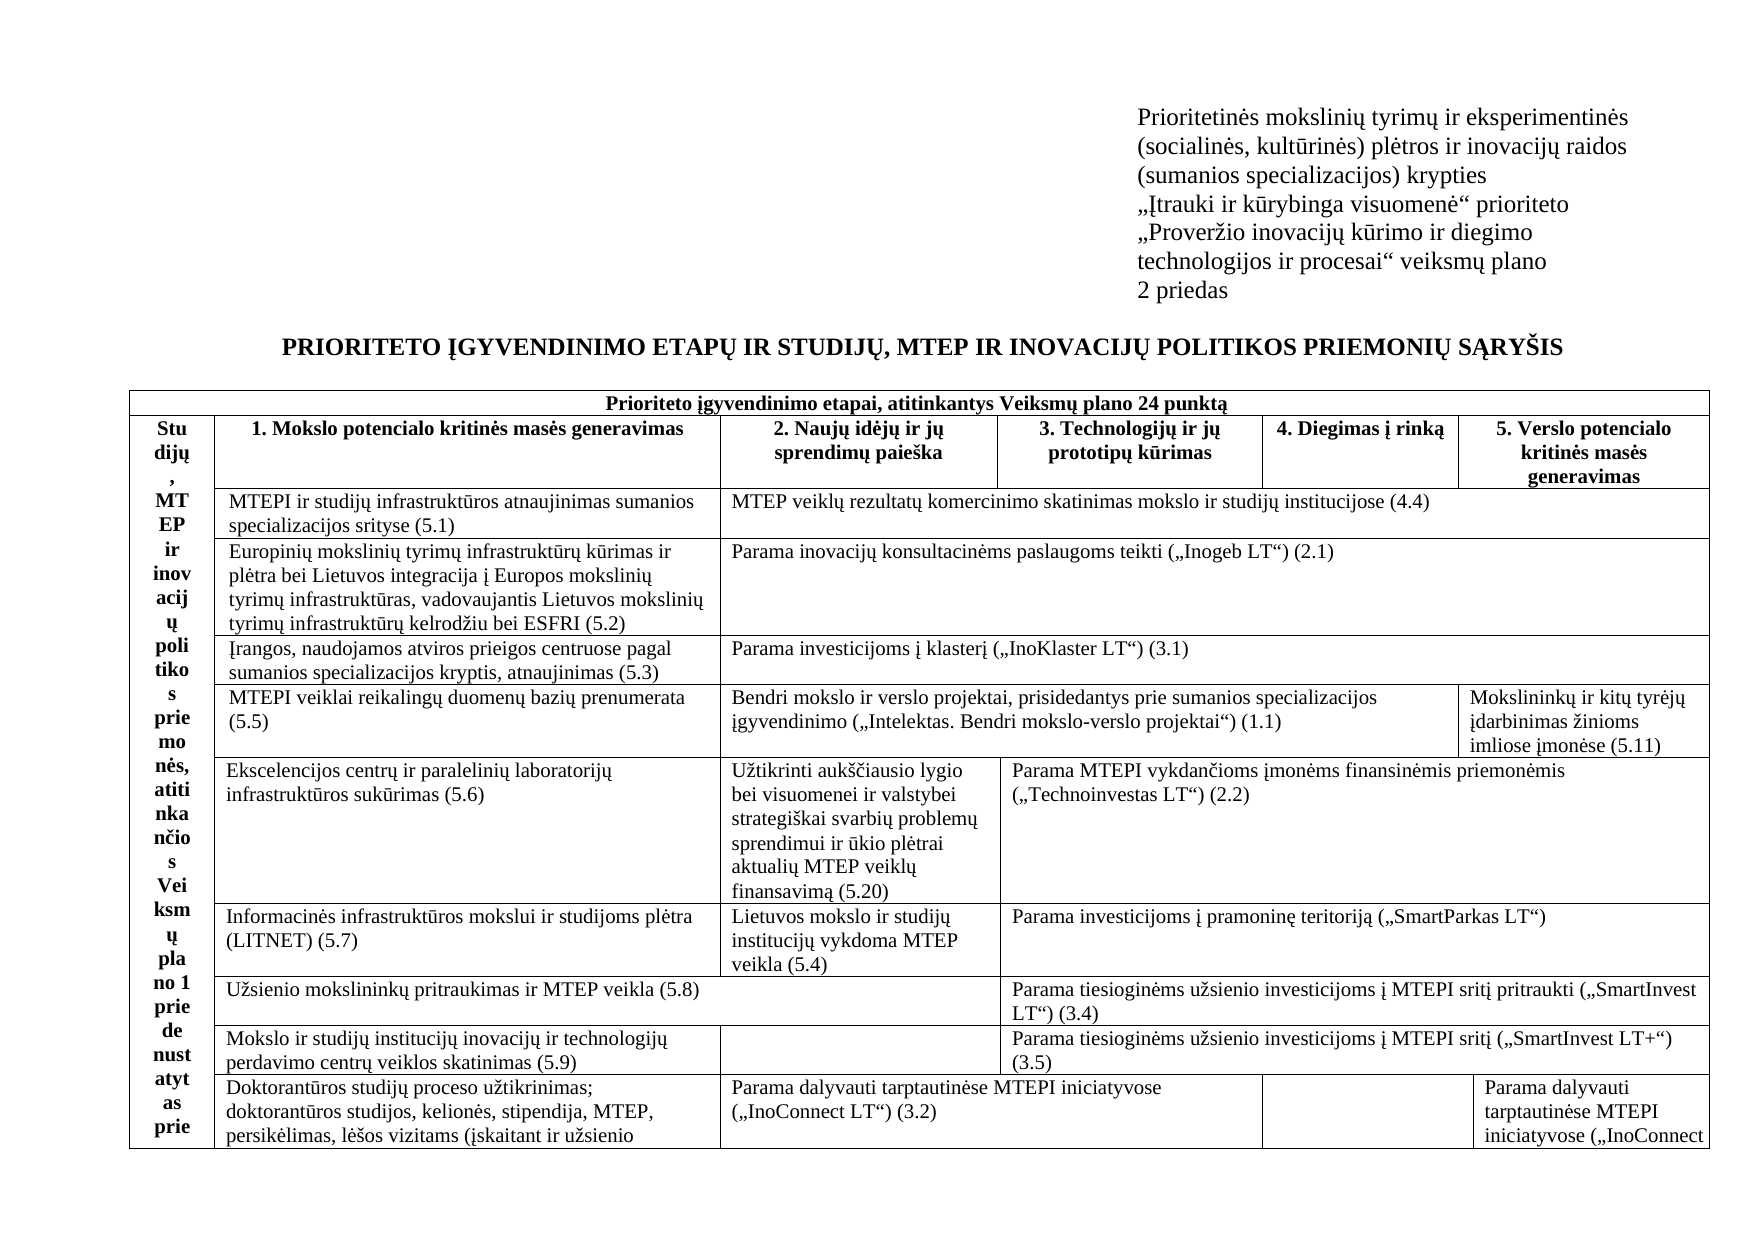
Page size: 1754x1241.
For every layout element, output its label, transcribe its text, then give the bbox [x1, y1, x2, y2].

table_cell Įrangos, naudojamos atviros prieigos centruose pagal sumanios specializacijos kryptis, atnaujinimas (5.3) [215, 636, 720, 684]
table_cell Informacinės infrastruktūros mokslui ir studijoms plėtra (LITNET) (5.7) [215, 904, 720, 976]
table_cell Parama tiesioginėms užsienio investicijoms į MTEPI sritį pritraukti („SmartInvest LT“) (3.4) [1001, 977, 1709, 1025]
table_cell Lietuvos mokslo ir studijų institucijų vykdoma MTEP veikla (5.4) [721, 904, 1000, 976]
table_cell Parama dalyvauti tarptautinėse MTEPI iniciatyvose („InoConnect [1474, 1075, 1709, 1147]
table_cell Mokslininkų ir kitų tyrėjų įdarbinimas žinioms imliose įmonėse (5.11) [1459, 685, 1709, 757]
table_cell 1. Mokslo potencialo kritinės masės generavimas [215, 416, 720, 488]
text PRIORITETO ĮGYVENDINIMO ETAPŲ IR STUDIJŲ, MTEP IR INOVACIJŲ POLITIKOS PRIEMONIŲ SĄRYŠIS [118, 332, 1728, 361]
text technologijos ir procesai“ veiksmų plano [118, 246, 1728, 275]
table_cell 4. Diegimas į rinką [1263, 416, 1458, 488]
text Prioritetinės mokslinių tyrimų ir eksperimentinės [118, 102, 1728, 131]
table_cell Europinių mokslinių tyrimų infrastruktūrų kūrimas ir plėtra bei Lietuvos integracija į Europos mokslinių tyrimų infrastruktūras, vadovaujantis Lietuvos mokslinių tyrimų infrastruktūrų kelrodžiu bei ESFRI (5.2) [215, 539, 720, 635]
table_header Prioriteto įgyvendinimo etapai, atitinkantys Veiksmų plano 24 punktą [130, 391, 1709, 415]
table_cell 3. Technologijų ir jų prototipų kūrimas [998, 416, 1262, 488]
table_cell 5. Verslo potencialo kritinės masės generavimas [1459, 416, 1709, 488]
table_cell [1263, 1075, 1473, 1147]
table_cell Parama dalyvauti tarptautinėse MTEPI iniciatyvose („InoConnect LT“) (3.2) [721, 1075, 1262, 1147]
table_cell Užtikrinti aukščiausio lygio bei visuomenei ir valstybei strategiškai svarbių problemų sprendimui ir ūkio plėtrai aktualių MTEP veiklų finansavimą (5.20) [721, 758, 1000, 903]
text (socialinės, kultūrinės) plėtros ir inovacijų raidos [118, 131, 1728, 160]
table_cell Parama tiesioginėms užsienio investicijoms į MTEPI sritį („SmartInvest LT+“) (3.5) [1001, 1026, 1709, 1074]
table_cell MTEPI veiklai reikalingų duomenų bazių prenumerata (5.5) [215, 685, 720, 757]
table_cell Doktorantūros studijų proceso užtikrinimas; doktorantūros studijos, kelionės, stipendija, MTEP, persikėlimas, lėšos vizitams (įskaitant ir užsienio [215, 1075, 720, 1147]
table_cell Parama MTEPI vykdančioms įmonėms finansinėmis priemonėmis („Technoinvestas LT“) (2.2) [1001, 758, 1709, 903]
table_cell Mokslo ir studijų institucijų inovacijų ir technologijų perdavimo centrų veiklos skatinimas (5.9) [215, 1026, 720, 1074]
table_cell Studijų, MTEP ir inovacijų politikos priemonės, atitinkančios Veiksmų plano 1 priede nustatytas prie [130, 416, 214, 1147]
text 2 priedas [118, 275, 1728, 304]
text „Proveržio inovacijų kūrimo ir diegimo [118, 217, 1728, 246]
table_cell Parama inovacijų konsultacinėms paslaugoms teikti („Inogeb LT“) (2.1) [721, 539, 1709, 635]
table_cell Bendri mokslo ir verslo projektai, prisidedantys prie sumanios specializacijos įgyvendinimo („Intelektas. Bendri mokslo-verslo projektai“) (1.1) [721, 685, 1458, 757]
text „Įtrauki ir kūrybinga visuomenė“ prioriteto [118, 189, 1728, 217]
table_cell Parama investicijoms į pramoninę teritoriją („SmartParkas LT“) [1001, 904, 1709, 976]
table_cell Užsienio mokslininkų pritraukimas ir MTEP veikla (5.8) [215, 977, 1000, 1025]
text (sumanios specializacijos) krypties [118, 160, 1728, 189]
table_cell Ekscelencijos centrų ir paralelinių laboratorijų infrastruktūros sukūrimas (5.6) [215, 758, 720, 903]
table_cell 2. Naujų idėjų ir jų sprendimų paieška [721, 416, 997, 488]
table_cell MTEP veiklų rezultatų komercinimo skatinimas mokslo ir studijų institucijose (4.4) [721, 489, 1709, 537]
table_cell MTEPI ir studijų infrastruktūros atnaujinimas sumanios specializacijos srityse (5.1) [215, 489, 720, 537]
table_cell Parama investicijoms į klasterį („InoKlaster LT“) (3.1) [721, 636, 1709, 684]
table_cell [721, 1026, 1000, 1074]
